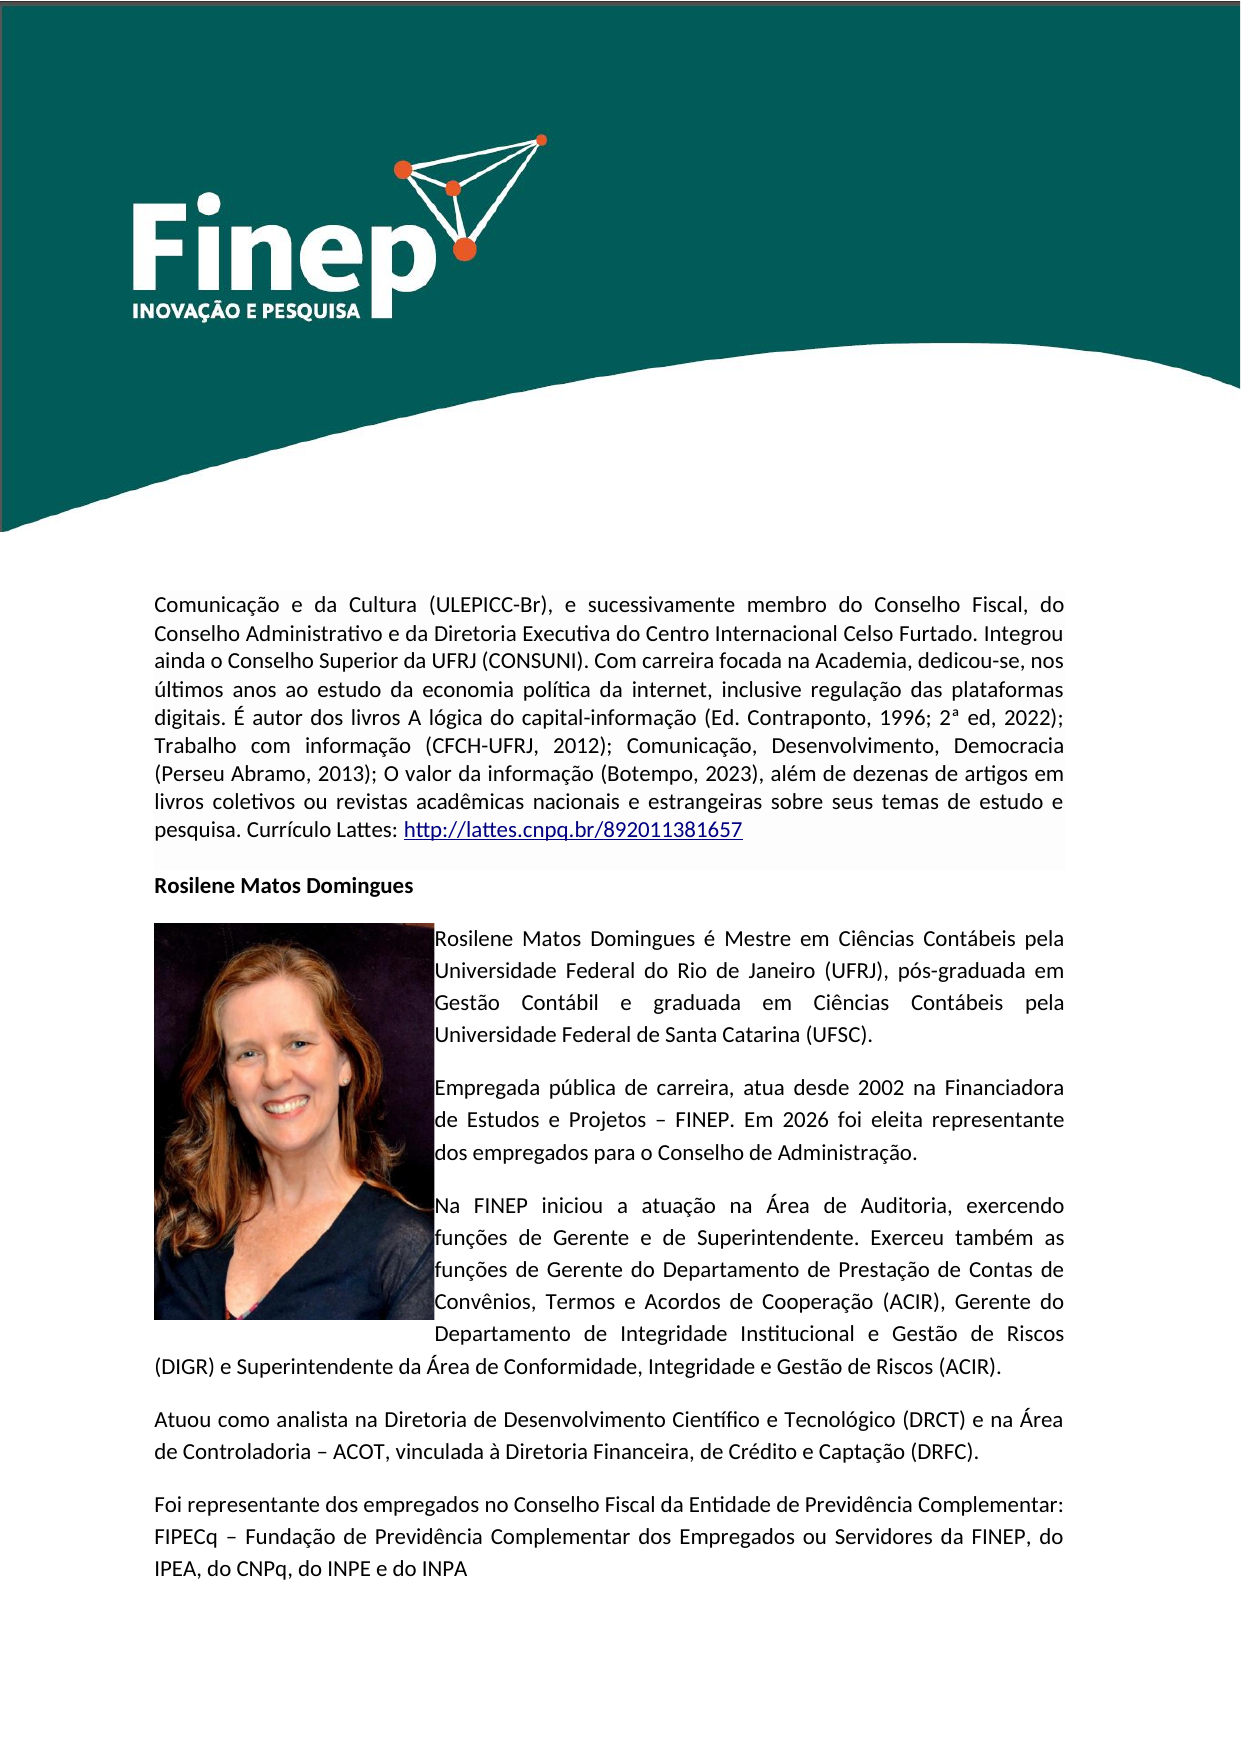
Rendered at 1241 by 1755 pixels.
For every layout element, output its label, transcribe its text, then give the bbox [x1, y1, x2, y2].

text Na FINEP iniciou a atuação na Área de Auditoria, exercendo funções de Gerente e de Superintendente. Exerceu também as funções de Gerente do Departamento de Prestação de Contas de Convênios, Termos e Acordos de Cooperação (ACIR), Gerente do Departamento de Integridade Institucional e Gestão de Riscos (DIGR) e Superintendente da Área de Conformidade, Integridade e Gestão de Riscos (ACIR). [154, 1191, 1066, 1380]
text Foi representante dos empregados no Conselho Fiscal da Entidade de Previdência Complementar: FIPECq – Fundação de Previdência Complementar dos Empregados ou Servidores da FINEP, do IPEA, do CNPq, do INPE e do INPA [154, 1490, 1066, 1582]
text Empregada pública de carreira, atua desde 2002 na Financiadora de Estudos e Projetos – FINEP. Em 2026 foi eleita representante dos empregados para o Conselho de Administração. [435, 1073, 1066, 1166]
text Rosilene Matos Domingues [154, 871, 1066, 899]
text Rosilene Matos Domingues é Mestre em Ciências Contábeis pela Universidade Federal do Rio de Janeiro (UFRJ), pós-graduada em Gestão Contábil e graduada em Ciências Contábeis pela Universidade Federal de Santa Catarina (UFSC). [435, 924, 1066, 1048]
text Comunicação e da Cultura (ULEPICC-Br), e sucessivamente membro do Conselho Fiscal, do Conselho Administrativo e da Diretoria Executiva do Centro Internacional Celso Furtado. Integrou ainda o Conselho Superior da UFRJ (CONSUNI). Com carreira focada na Academia, dedicou-se, nos últimos anos ao estudo da economia política da internet, inclusive regulação das plataformas digitais. É autor dos livros A lógica do capital-informação (Ed. Contraponto, 1996; 2ª ed, 2022); Trabalho com informação (CFCH-UFRJ, 2012); Comunicação, Desenvolvimento, Democracia (Perseu Abramo, 2013); O valor da informação (Botempo, 2023), além de dezenas de artigos em livros coletivos ou revistas acadêmicas nacionais e estrangeiras sobre seus temas de estudo e pesquisa. Currículo Lattes: http://lattes.cnpq.br/892011381657 [154, 591, 1066, 843]
text Atuou como analista na Diretoria de Desenvolvimento Científico e Tecnológico (DRCT) e na Área de Controladoria – ACOT, vinculada à Diretoria Financeira, de Crédito e Captação (DRFC). [154, 1405, 1066, 1465]
